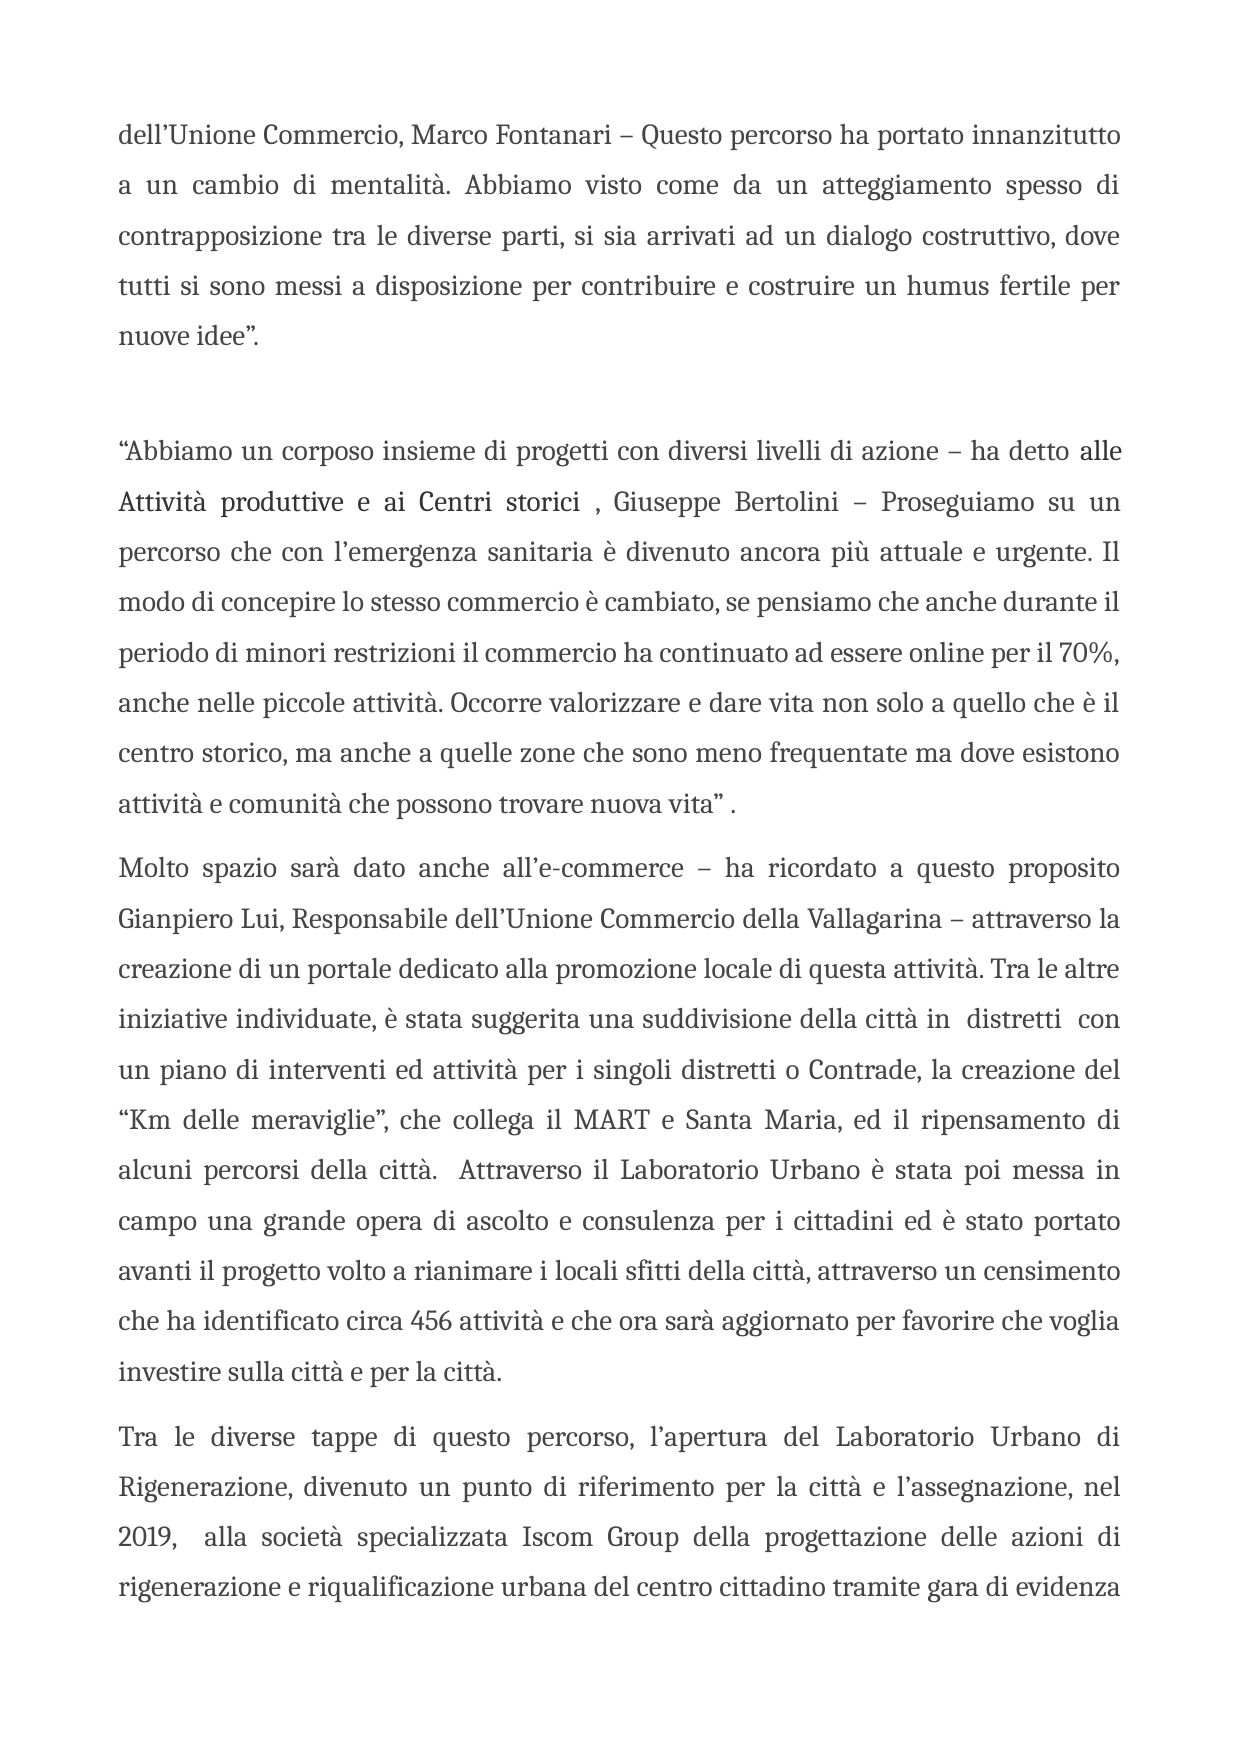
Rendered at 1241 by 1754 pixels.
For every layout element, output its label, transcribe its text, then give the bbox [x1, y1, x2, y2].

text dell’Unione Commercio, Marco Fontanari – Questo percorso ha portato innanzitutto a un cambio di mentalità. Abbiamo visto come da un atteggiamento spesso di contrapposizione tra le diverse parti, si sia arrivati ad un dialogo costruttivo, dove tutti si sono messi a disposizione per contribuire e costruire un humus fertile per nuove idee”. [118, 118, 1122, 353]
text “Abbiamo un corposo insieme di progetti con diversi livelli di azione – ha detto alle Attività produttive e ai Centri storici , Giuseppe Bertolini – Proseguiamo su un percorso che con l’emergenza sanitaria è divenuto ancora più attuale e urgente. Il modo di concepire lo stesso commercio è cambiato, se pensiamo che anche durante il periodo di minori restrizioni il commercio ha continuato ad essere online per il 70%, anche nelle piccole attività. Occorre valorizzare e dare vita non solo a quello che è il centro storico, ma anche a quelle zone che sono meno frequentate ma dove esistono attività e comunità che possono trovare nuova vita” . [118, 434, 1122, 820]
text Tra le diverse tappe di questo percorso, l’apertura del Laboratorio Urbano di Rigenerazione, divenuto un punto di riferimento per la città e l’assegnazione, nel 2019, alla società specializzata Iscom Group della progettazione delle azioni di rigenerazione e riqualificazione urbana del centro cittadino tramite gara di evidenza [118, 1420, 1122, 1604]
text Molto spazio sarà dato anche all’e-commerce – ha ricordato a questo proposito Gianpiero Lui, Responsabile dell’Unione Commercio della Vallagarina – attraverso la creazione di un portale dedicato alla promozione locale di questa attività. Tra le altre iniziative individuate, è stata suggerita una suddivisione della città in distretti con un piano di interventi ed attività per i singoli distretti o Contrade, la creazione del “Km delle meraviglie”, che collega il MART e Santa Maria, ed il ripensamento di alcuni percorsi della città. Attraverso il Laboratorio Urbano è stata poi messa in campo una grande opera di ascolto e consulenza per i cittadini ed è stato portato avanti il progetto volto a rianimare i locali sfitti della città, attraverso un censimento che ha identificato circa 456 attività e che ora sarà aggiornato per favorire che voglia investire sulla città e per la città. [118, 852, 1122, 1388]
